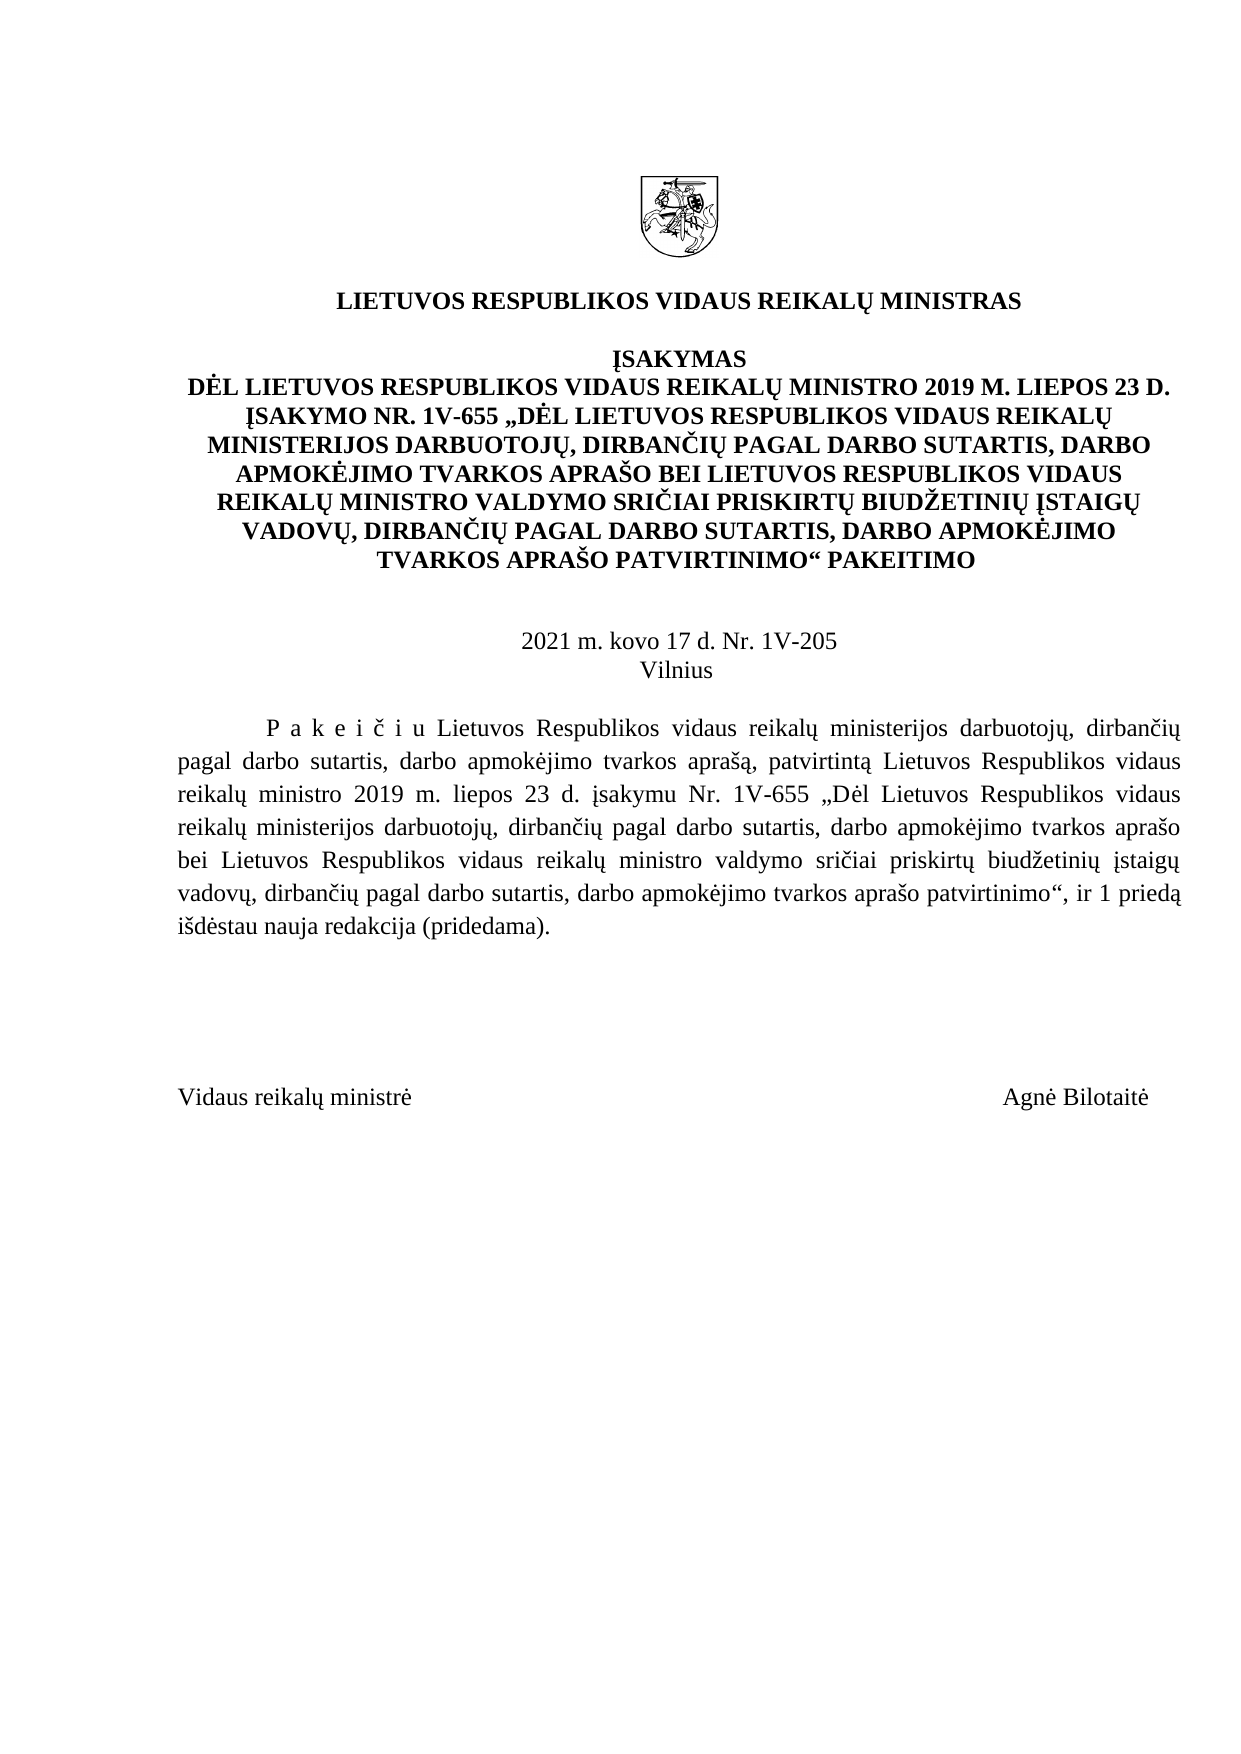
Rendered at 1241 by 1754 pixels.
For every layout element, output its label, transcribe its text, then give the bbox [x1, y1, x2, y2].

text Pakeičiu Lietuvos Respublikos vidaus reikalų ministerijos darbuotojų, dirbančių pagal darbo sutartis, darbo apmokėjimo tvarkos aprašą, patvirtintą Lietuvos Respublikos vidaus reikalų ministro 2019 m. liepos 23 d. įsakymu Nr. 1V-655 „Dėl Lietuvos Respublikos vidaus reikalų ministerijos darbuotojų, dirbančių pagal darbo sutartis, darbo apmokėjimo tvarkos aprašo bei Lietuvos Respublikos vidaus reikalų ministro valdymo sričiai priskirtų biudžetinių įstaigų vadovų, dirbančių pagal darbo sutartis, darbo apmokėjimo tvarkos aprašo patvirtinimo“, ir 1 priedą išdėstau nauja redakcija (pridedama). [177, 713, 1181, 939]
text Vidaus reikalų ministrė Agnė Bilotaitė [177, 1077, 1192, 1111]
text Vilnius [177, 655, 1181, 684]
text LIETUVOS RESPUBLIKOS VIDAUS REIKALŲ MINISTRAS [177, 286, 1181, 315]
text DĖL LIETUVOS RESPUBLIKOS VIDAUS REIKALŲ MINISTRO 2019 M. liepos 23 D. ĮSAKYMO NR. 1V-655 „DĖL LIETUVOS RESPUBLIKOS VIDAUS REIKALŲ MINISTERIJOS DARBUOTOJŲ, DIRBANČIŲ PAGAL DARBO SUTARTIS, DARBO APMOKĖJIMO TVARKOS APRAŠO BEI LIETUVOS RESPUBLIKOS VIDAUS REIKALŲ MINISTRO VALDYMO SRIČIAI PRISKIRTŲ BIUDŽETINIŲ ĮSTAIGŲ VADOVŲ, DIRBANČIŲ PAGAL DARBO SUTARTIS, DARBO APMOKĖJIMO TVARKOS APRAŠO PATVIRTINIMO“ PAKEITIMO [177, 372, 1181, 574]
text ĮSAKYMAS [177, 344, 1181, 372]
text 2021 m. kovo 17 d. Nr. 1V-205 [177, 626, 1181, 655]
